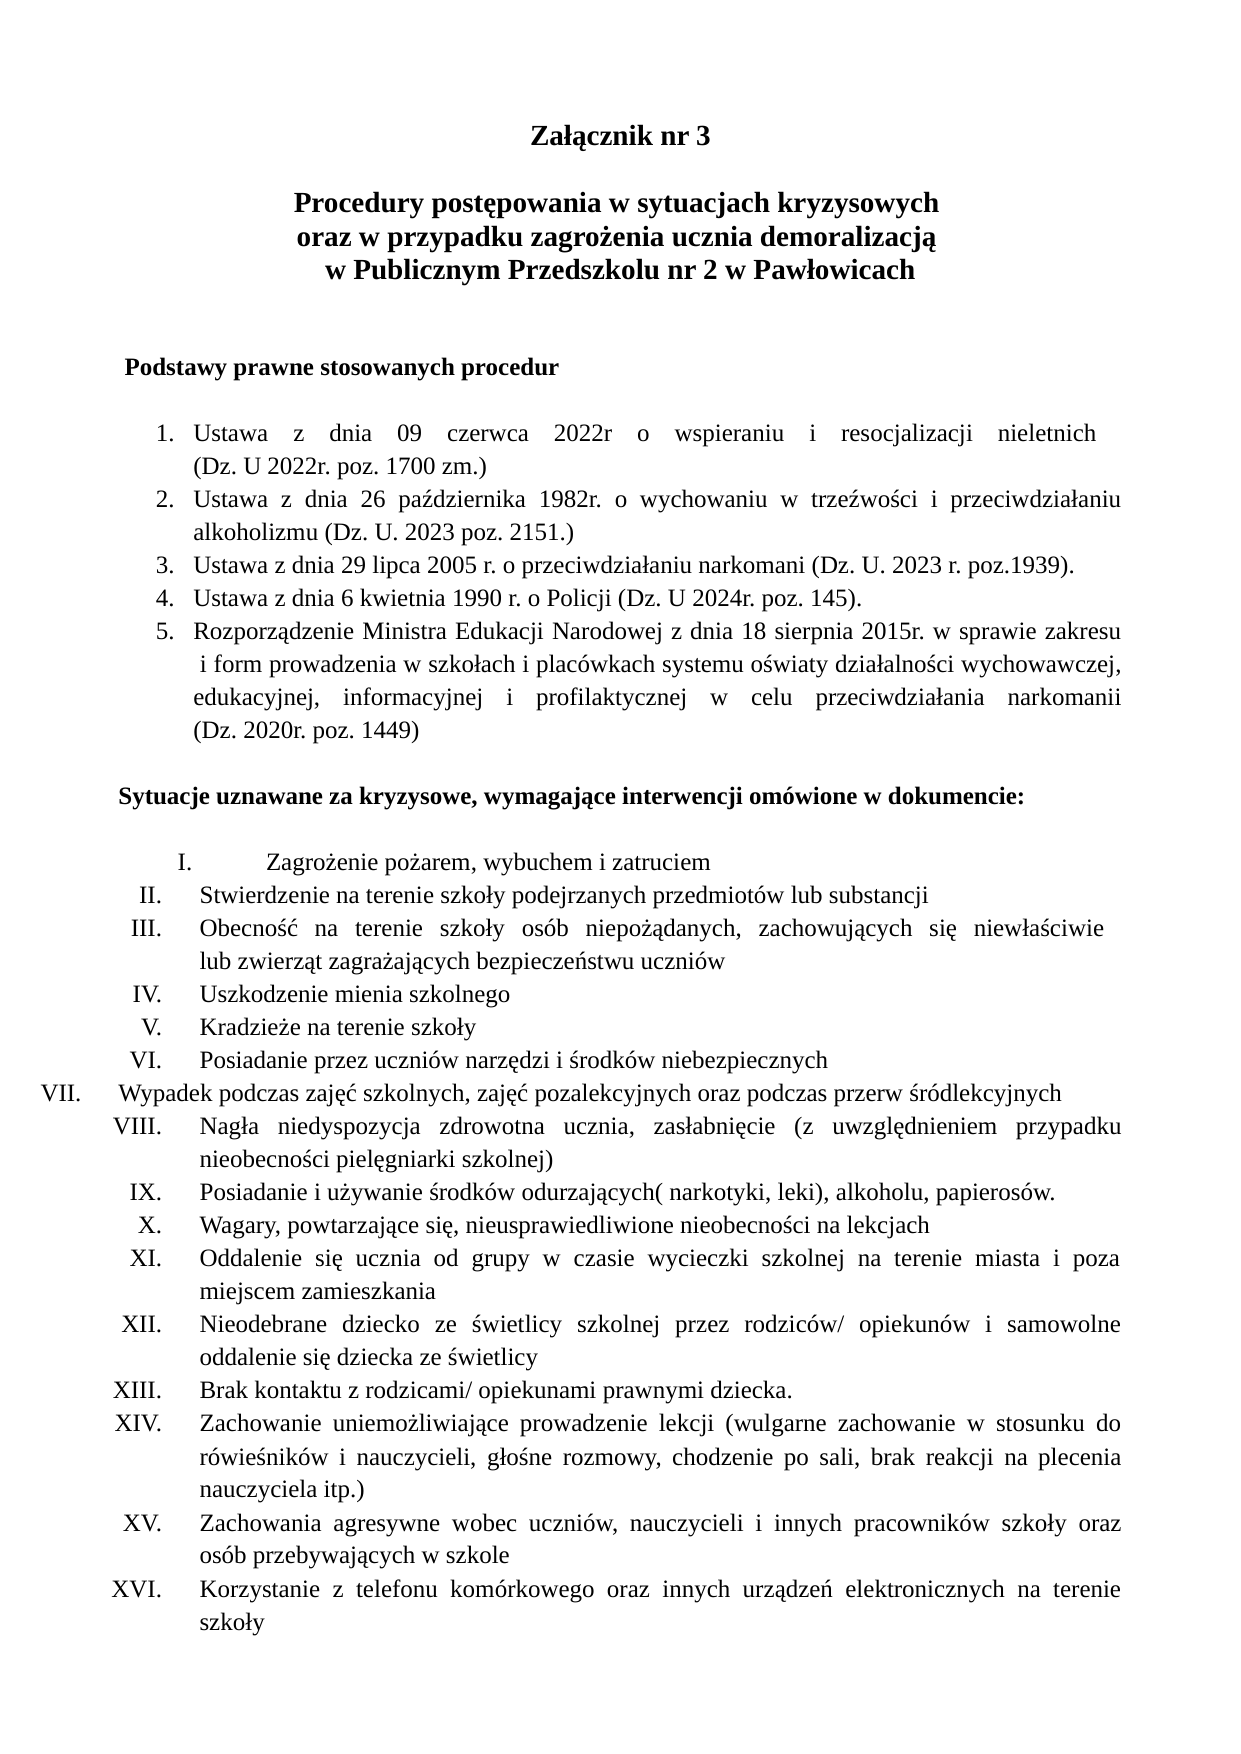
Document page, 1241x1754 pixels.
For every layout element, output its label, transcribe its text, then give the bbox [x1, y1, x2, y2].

list Nieodebrane dziecko ze świetlicy szkolnej przez rodziców/ opiekunów i samowolne oddalenie się dziecka ze świetlicy [162, 1309, 1122, 1371]
list Wypadek podczas zajęć szkolnych, zajęć pozalekcyjnych oraz podczas przerw śródlekcyjnych [81, 1078, 1122, 1107]
text Załącznik nr 3 [118, 118, 1122, 152]
text Podstawy prawne stosowanych procedur [118, 352, 1122, 381]
list Obecność na terenie szkoły osób niepożądanych, zachowujących się niewłaściwie lub zwierząt zagrażających bezpieczeństwu uczniów [162, 913, 1122, 975]
list Ustawa z dnia 26 października 1982r. o wychowaniu w trzeźwości i przeciwdziałaniu alkoholizmu (Dz. U. 2023 poz. 2151.) [156, 484, 1122, 546]
list Wagary, powtarzające się, nieusprawiedliwione nieobecności na lekcjach [162, 1210, 1122, 1239]
list Rozporządzenie Ministra Edukacji Narodowej z dnia 18 sierpnia 2015r. w sprawie zakresu i form prowadzenia w szkołach i placówkach systemu oświaty działalności wychowawczej, edukacyjnej, informacyjnej i profilaktycznej w celu przeciwdziałania narkomanii (Dz. 2020r. poz. 1449) [156, 616, 1122, 744]
list Zachowania agresywne wobec uczniów, nauczycieli i innych pracowników szkoły oraz osób przebywających w szkole [162, 1508, 1122, 1569]
list Posiadanie i używanie środków odurzających( narkotyki, leki), alkoholu, papierosów. [162, 1177, 1122, 1206]
list Ustawa z dnia 6 kwietnia 1990 r. o Policji (Dz. U 2024r. poz. 145). [156, 583, 1122, 612]
list Ustawa z dnia 09 czerwca 2022r o wspieraniu i resocjalizacji nieletnich (Dz. U 2022r. poz. 1700 zm.) [156, 418, 1122, 480]
list Posiadanie przez uczniów narzędzi i środków niebezpiecznych [162, 1045, 1122, 1074]
list Oddalenie się ucznia od grupy w czasie wycieczki szkolnej na terenie miasta i poza miejscem zamieszkania [162, 1243, 1122, 1305]
list Stwierdzenie na terenie szkoły podejrzanych przedmiotów lub substancji [162, 880, 1122, 909]
list Ustawa z dnia 29 lipca 2005 r. o przeciwdziałaniu narkomani (Dz. U. 2023 r. poz.1939). [156, 550, 1122, 579]
list Korzystanie z telefonu komórkowego oraz innych urządzeń elektronicznych na terenie szkoły [162, 1574, 1122, 1635]
text Procedury postępowania w sytuacjach kryzysowych oraz w przypadku zagrożenia ucznia demoralizacją w Publicznym Przedszkolu nr 2 w Pawłowicach [118, 185, 1122, 286]
text Sytuacje uznawane za kryzysowe, wymagające interwencji omówione w dokumencie: [118, 781, 1122, 810]
list Kradzieże na terenie szkoły [162, 1012, 1122, 1041]
list Zachowanie uniemożliwiające prowadzenie lekcji (wulgarne zachowanie w stosunku do rówieśników i nauczycieli, głośne rozmowy, chodzenie po sali, brak reakcji na plecenia nauczyciela itp.) [162, 1408, 1122, 1503]
list Brak kontaktu z rodzicami/ opiekunami prawnymi dziecka. [162, 1376, 1122, 1404]
list Uszkodzenie mienia szkolnego [162, 979, 1122, 1008]
list Zagrożenie pożarem, wybuchem i zatruciem [192, 847, 1122, 876]
list Nagła niedyspozycja zdrowotna ucznia, zasłabnięcie (z uwzględnieniem przypadku nieobecności pielęgniarki szkolnej) [162, 1111, 1122, 1173]
